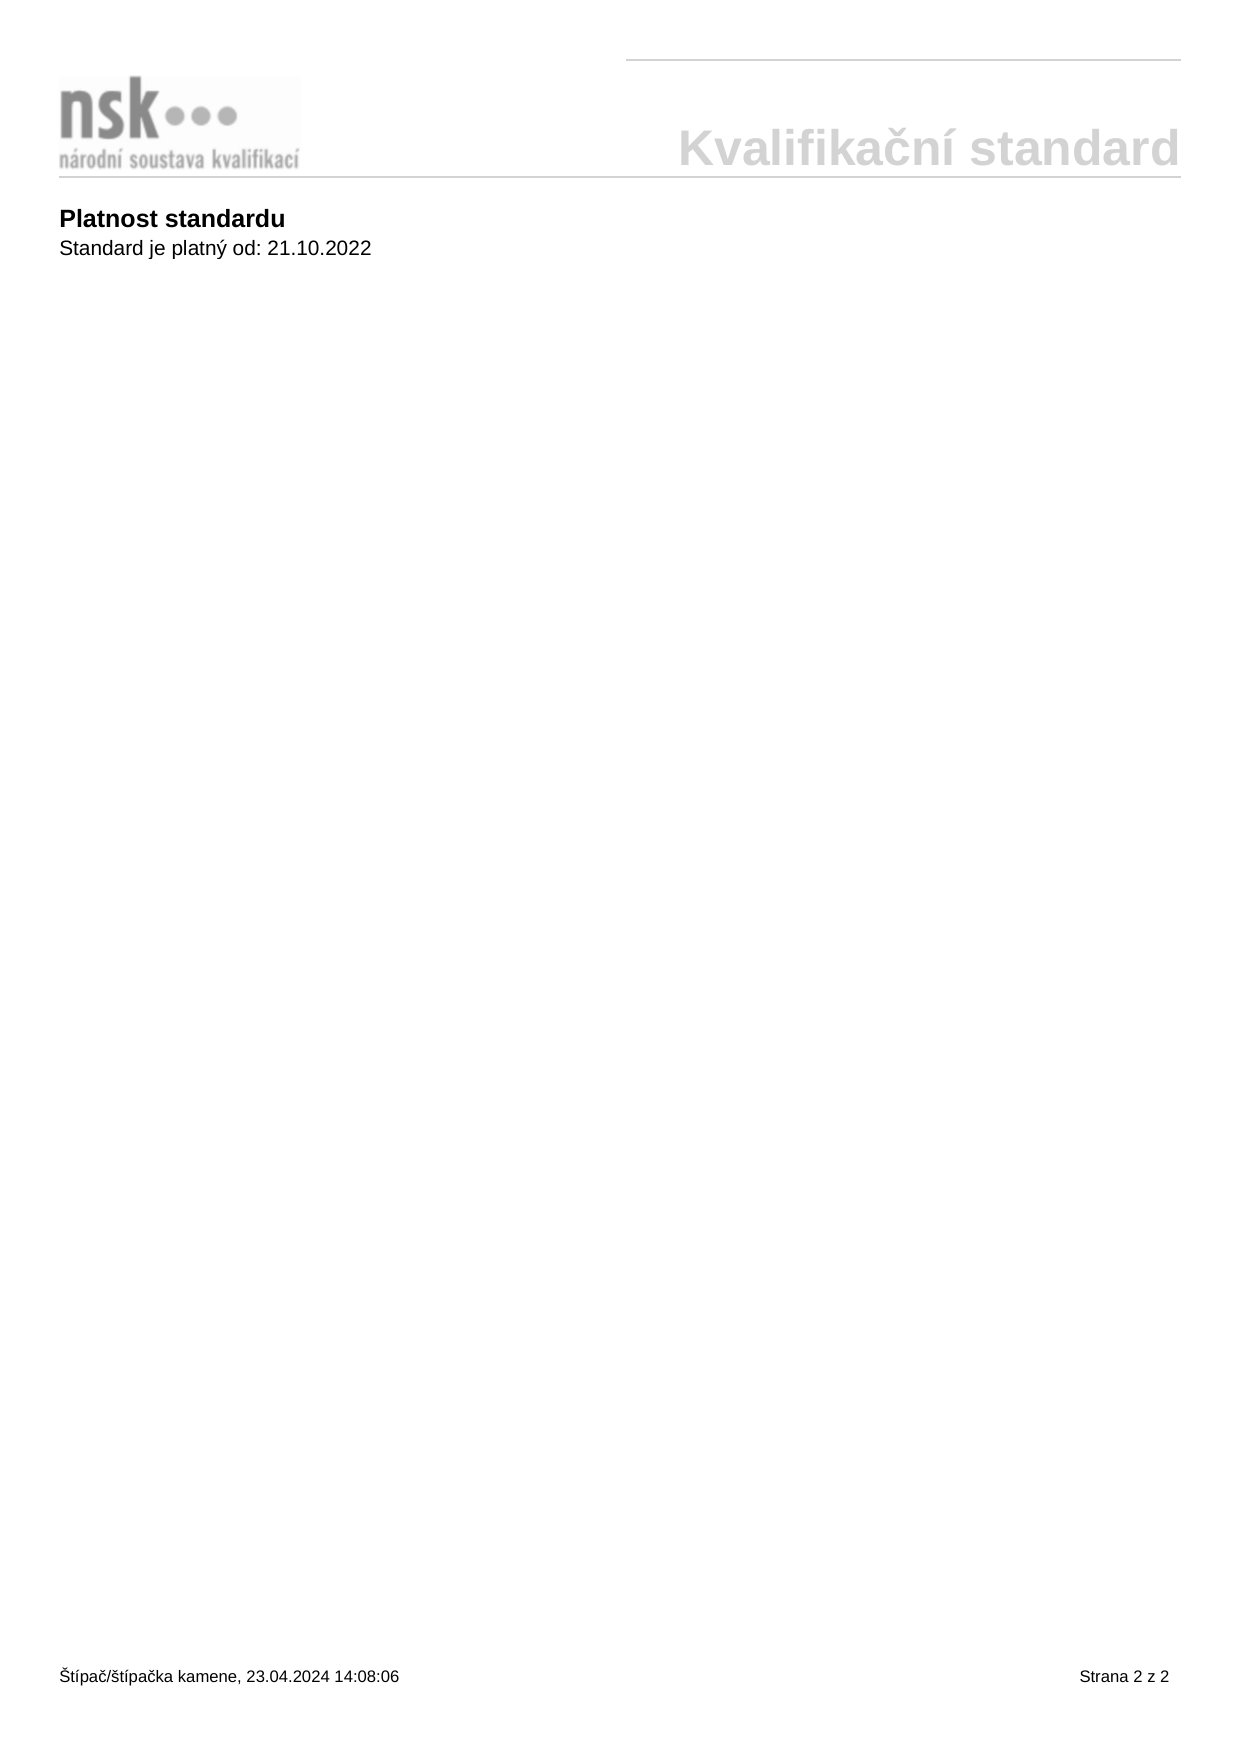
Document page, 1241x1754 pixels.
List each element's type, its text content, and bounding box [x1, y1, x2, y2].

table_cell [620, 559, 626, 859]
table_cell [620, 259, 626, 559]
table_cell [484, 1409, 620, 1658]
table_cell [620, 859, 626, 1159]
table_cell [1169, 1409, 1181, 1658]
table_cell [626, 194, 862, 200]
table_cell [1169, 259, 1181, 559]
table_cell [1169, 1658, 1181, 1694]
table_cell [862, 859, 1093, 1159]
table_cell [620, 1409, 626, 1658]
table_cell [59, 1159, 483, 1409]
table_cell [1093, 859, 1169, 1159]
table_cell [626, 559, 862, 859]
table_cell [626, 1159, 862, 1409]
table_cell Platnost standardu [59, 200, 1181, 236]
table_cell [484, 171, 620, 176]
table_cell [1093, 259, 1169, 559]
table_cell [626, 259, 862, 559]
table_cell [59, 178, 1181, 194]
table_cell [862, 259, 1093, 559]
table_cell [862, 1409, 1093, 1658]
table_cell [59, 859, 483, 1159]
table_cell [862, 559, 1093, 859]
table_cell [1169, 559, 1181, 859]
table_cell [484, 259, 620, 559]
picture [58, 59, 621, 171]
table_cell [59, 1409, 483, 1658]
table_cell [59, 171, 483, 176]
table_cell [1093, 1409, 1169, 1658]
table_cell [59, 559, 483, 859]
table_cell [1093, 559, 1169, 859]
table_cell [626, 1409, 862, 1658]
table_cell Štípač/štípačka kamene, 23.04.2024 14:08:06 [59, 1658, 862, 1694]
table_cell [626, 859, 862, 1159]
table_cell [620, 1159, 626, 1409]
table_cell [59, 259, 483, 559]
table_cell [862, 194, 1093, 200]
table_cell [1169, 859, 1181, 1159]
table_cell Strana 2 z 2 [862, 1658, 1169, 1694]
table_cell [484, 1159, 620, 1409]
table_cell [484, 559, 620, 859]
table_cell [1169, 194, 1181, 200]
table_cell [484, 194, 620, 200]
table_cell [862, 1159, 1093, 1409]
table_cell [59, 194, 483, 200]
table_cell [484, 859, 620, 1159]
table_cell [1093, 1159, 1169, 1409]
table_cell [621, 59, 626, 170]
table_cell [1093, 194, 1169, 200]
table_cell [1169, 1159, 1181, 1409]
table_cell Kvalifikační standard [626, 61, 1181, 176]
table_cell Standard je platný od: 21.10.2022 [59, 236, 1181, 259]
